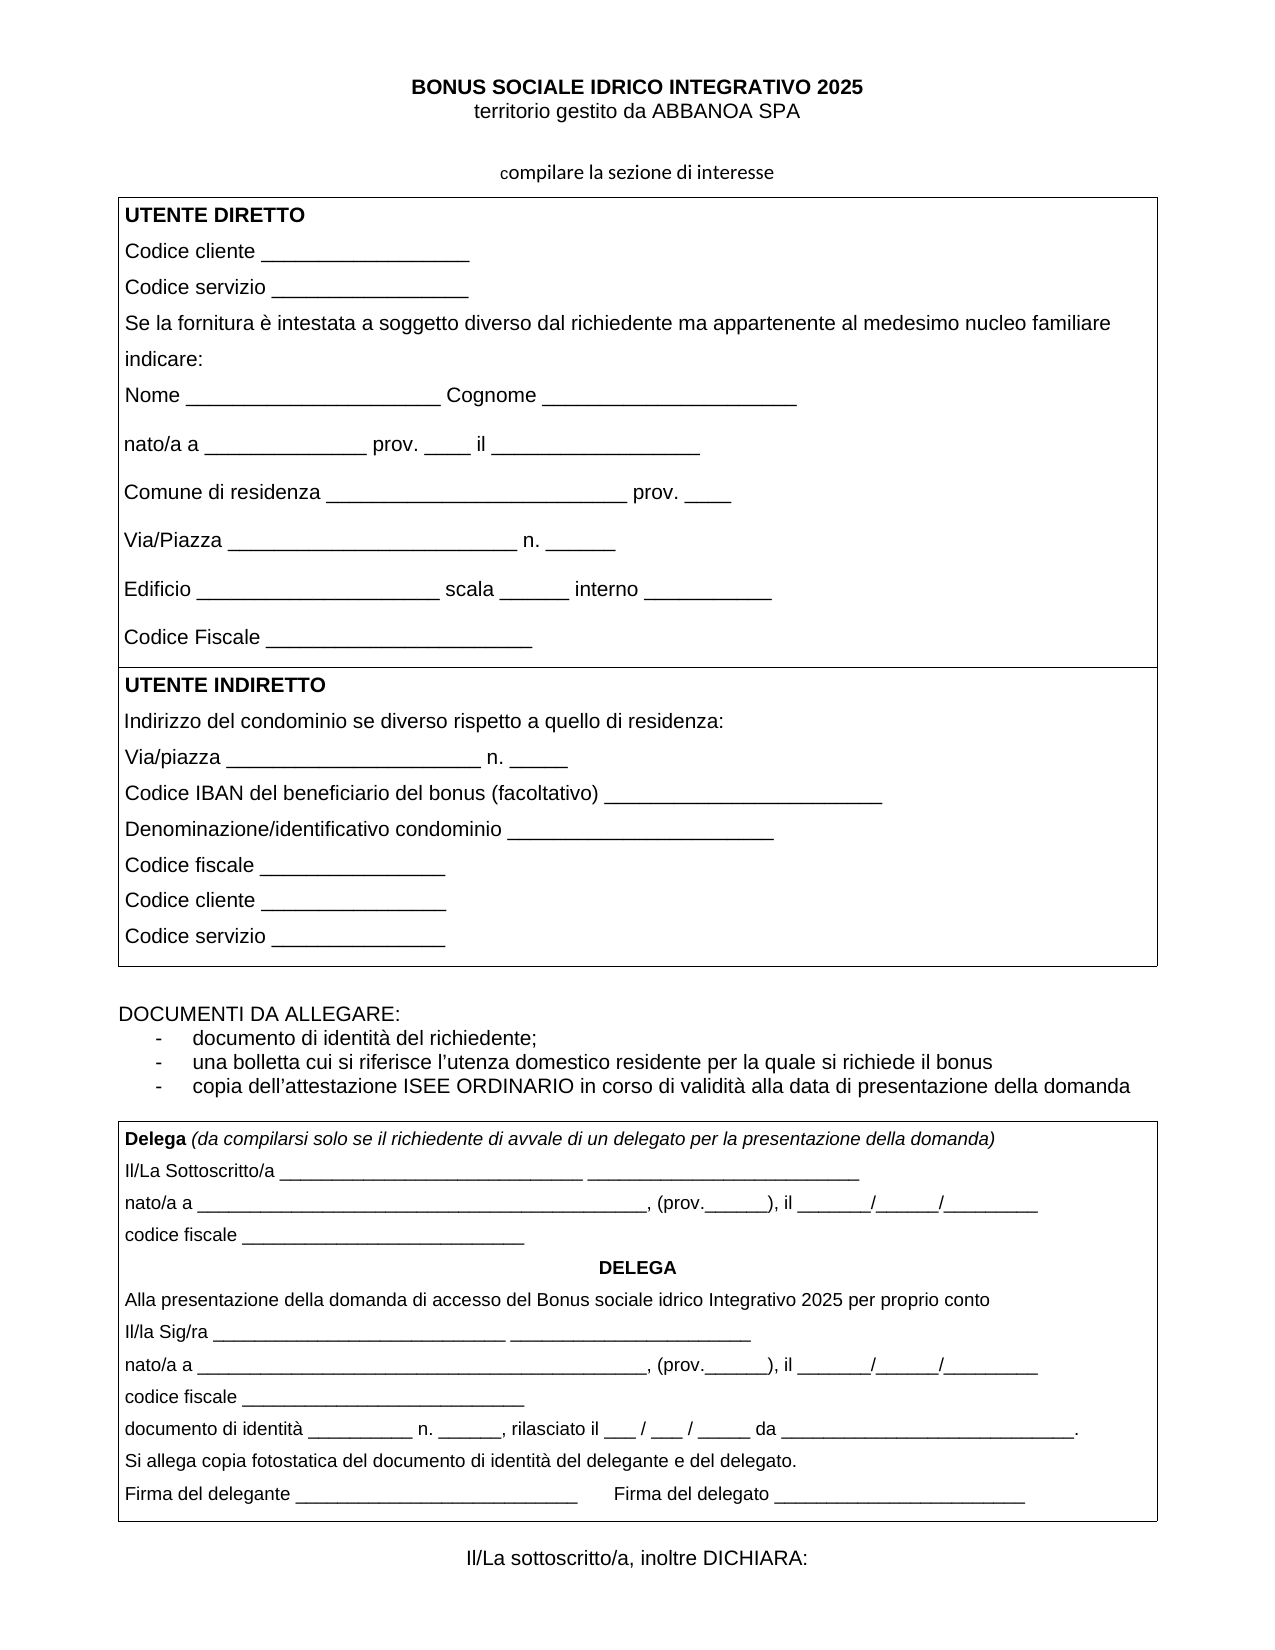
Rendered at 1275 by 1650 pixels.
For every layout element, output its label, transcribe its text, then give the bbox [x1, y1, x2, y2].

text Il/La sottoscritto/a, inoltre DICHIARA: [118, 1546, 1156, 1570]
table_header UTENTE DIRETTO Codice cliente __________________ Codice servizio _________________ Se la fornitura è intestata a soggetto diverso dal richiedente ma appartenente al medesimo nucleo familiare indicare: Nome ______________________ Cognome ______________________ nato/a a ______________ prov. ____ il __________________ Comune di residenza __________________________ prov. ____ Via/Piazza _________________________ n. ______ Edificio _____________________ scala ______ interno ___________ Codice Fiscale _______________________ [119, 198, 1157, 667]
text compilare la sezione di interesse [118, 159, 1156, 185]
text DOCUMENTI DA ALLEGARE: [118, 1002, 1156, 1026]
list copia dell’attestazione ISEE ORDINARIO in corso di validità alla data di presentazione della domanda [155, 1073, 1156, 1097]
list documento di identità del richiedente; [155, 1026, 1156, 1049]
table_cell UTENTE INDIRETTO Indirizzo del condominio se diverso rispetto a quello di residenza: Via/piazza ______________________ n. _____ Codice IBAN del beneficiario del bonus (facoltativo) ________________________ Denominazione/identificativo condominio _______________________ Codice fiscale ________________ Codice cliente ________________ Codice servizio _______________ [119, 668, 1157, 966]
table_header Delega (da compilarsi solo se il richiedente di avvale di un delegato per la presentazione della domanda) Il/La Sottoscritto/a _____________________________ __________________________ nato/a a ___________________________________________, (prov.______), il _______/______/_________ codice fiscale ___________________________ DELEGA Alla presentazione della domanda di accesso del Bonus sociale idrico Integrativo 2025 per proprio conto Il/la Sig/ra ____________________________ _______________________ nato/a a ___________________________________________, (prov.______), il _______/______/_________ codice fiscale ___________________________ documento di identità __________ n. ______, rilasciato il ___ / ___ / _____ da ____________________________. Si allega copia fotostatica del documento di identità del delegante e del delegato. Firma del delegante ___________________________ Firma del delegato ________________________ [119, 1122, 1157, 1521]
list una bolletta cui si riferisce l’utenza domestico residente per la quale si richiede il bonus [155, 1049, 1156, 1073]
